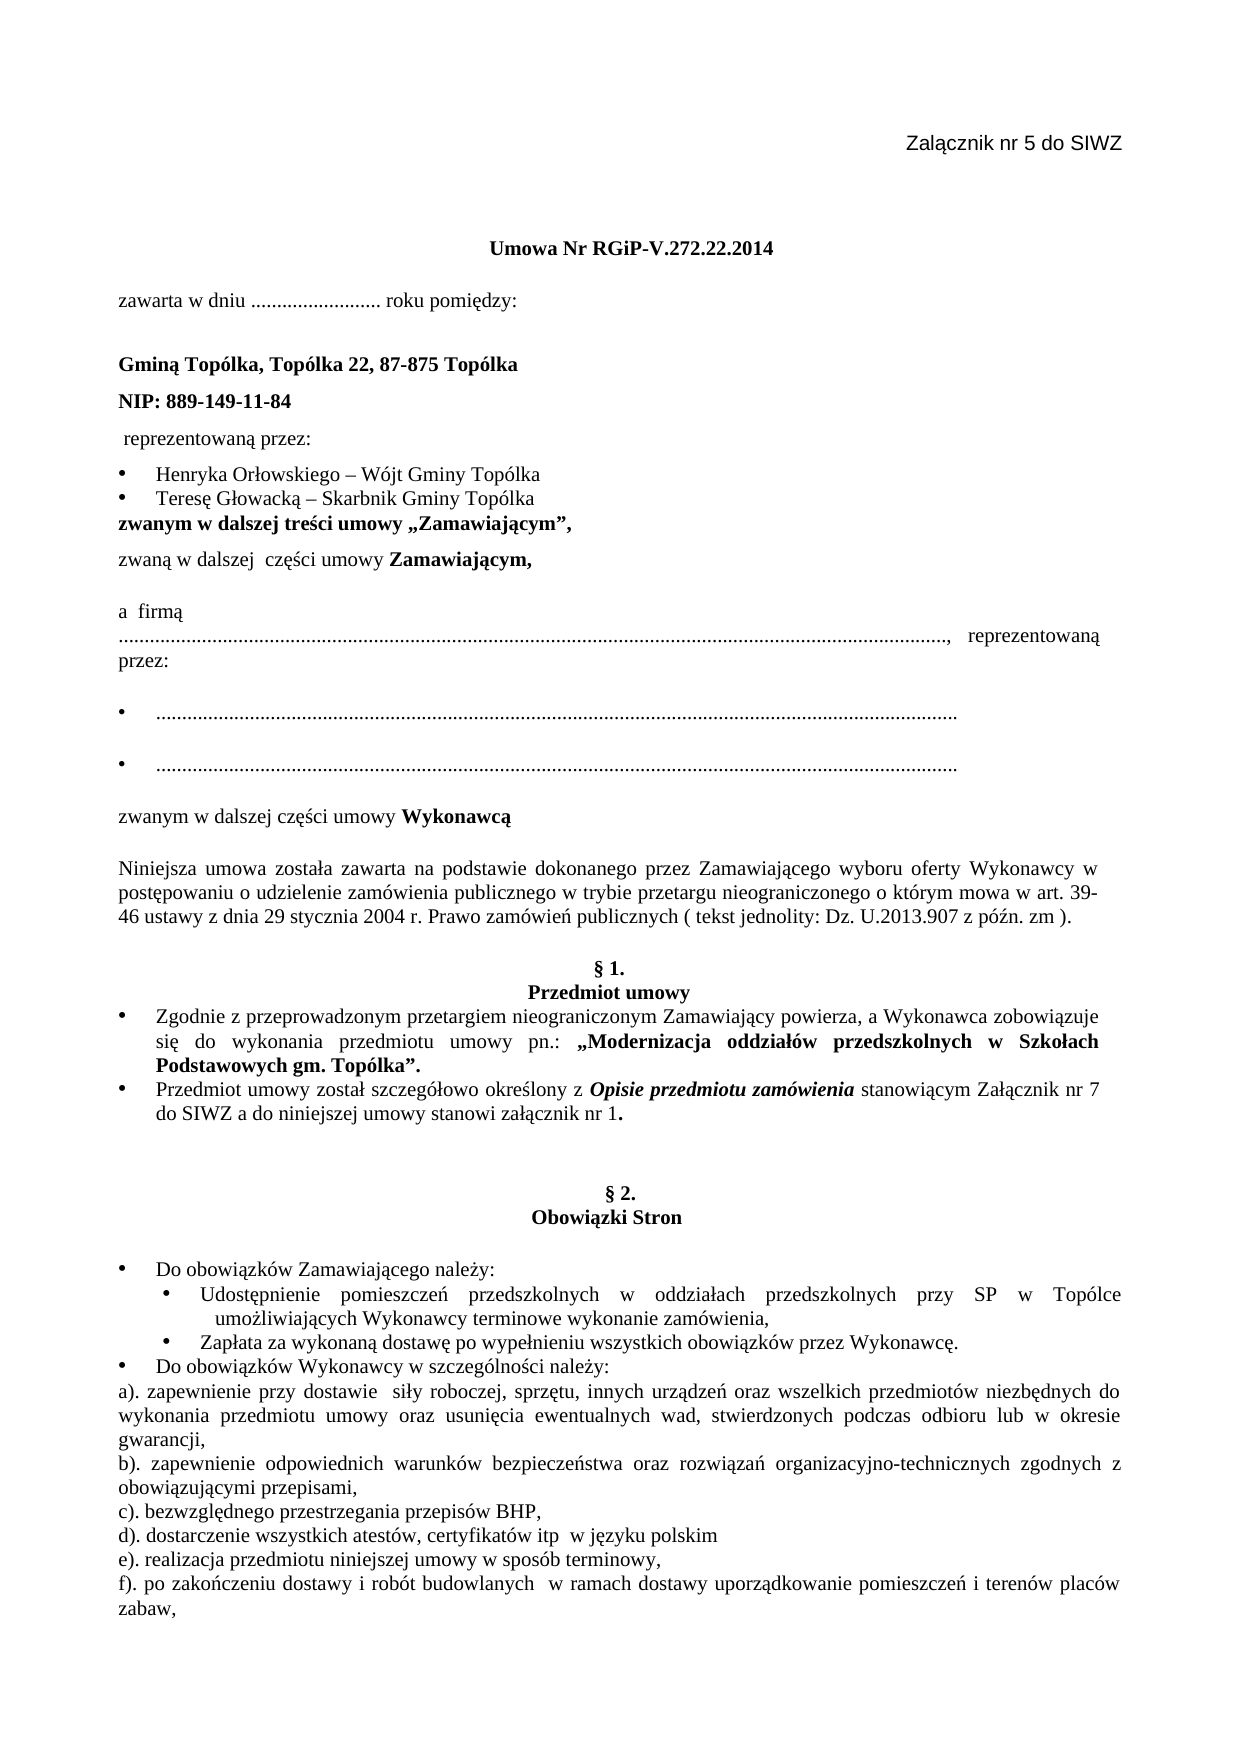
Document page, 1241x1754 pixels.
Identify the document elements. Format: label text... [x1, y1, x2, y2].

text zwanym w dalszej części umowy Wykonawcą [118, 804, 1100, 828]
text § 1. [118, 956, 1100, 980]
text c). bezwzględnego przestrzegania przepisów BHP, [118, 1499, 1122, 1523]
text Umowa Nr RGiP-V.272.22.2014 [162, 236, 1100, 260]
list Teresę Głowacką – Skarbnik Gminy Topólka [81, 486, 1122, 511]
list Do obowiązków Zamawiającego należy: [118, 1257, 1122, 1282]
list .......................................................................................................................................................... [118, 752, 1100, 776]
list Zgodnie z przeprowadzonym przetargiem nieograniczonym Zamawiający powierza, a Wykonawca zobowiązuje się do wykonania przedmiotu umowy pn.: „Modernizacja oddziałów przedszkolnych w Szkołach Podstawowych gm. Topólka”. [118, 1004, 1100, 1077]
text e). realizacja przedmiotu niniejszej umowy w sposób terminowy, [118, 1547, 1122, 1571]
text b). zapewnienie odpowiednich warunków bezpieczeństwa oraz rozwiązań organizacyjno-technicznych zgodnych z obowiązującymi przepisami, [118, 1451, 1122, 1499]
text zwaną w dalszej części umowy Zamawiającym, [118, 547, 1100, 571]
list Zapłata za wykonaną dostawę po wypełnieniu wszystkich obowiązków przez Wykonawcę. [162, 1330, 1122, 1354]
list Do obowiązków Wykonawcy w szczególności należy: [118, 1354, 1122, 1379]
list Henryka Orłowskiego – Wójt Gminy Topólka [81, 462, 1122, 486]
text f). po zakończeniu dostawy i robót budowlanych w ramach dostawy uporządkowanie pomieszczeń i terenów placów zabaw, [118, 1571, 1122, 1619]
list Przedmiot umowy został szczegółowo określony z Opisie przedmiotu zamówienia stanowiącym Załącznik nr 7 do SIWZ a do niniejszej umowy stanowi załącznik nr 1. [118, 1077, 1100, 1125]
text zawarta w dniu ......................... roku pomiędzy: [118, 288, 1100, 312]
text Niniejsza umowa została zawarta na podstawie dokonanego przez Zamawiającego wyboru oferty Wykonawcy w postępowaniu o udzielenie zamówienia publicznego w trybie przetargu nieograniczonego o którym mowa w art. 39-46 ustawy z dnia 29 stycznia 2004 r. Prawo zamówień publicznych ( tekst jednolity: Dz. U.2013.907 z późn. zm ). [118, 856, 1100, 928]
text Gminą Topólka, Topólka 22, 87-875 Topólka [118, 352, 1122, 376]
list Udostępnienie pomieszczeń przedszkolnych w oddziałach przedszkolnych przy SP w Topólce umożliwiających Wykonawcy terminowe wykonanie zamówienia, [162, 1282, 1122, 1330]
text Obowiązki Stron [118, 1205, 1100, 1229]
text zwanym w dalszej treści umowy „Zamawiającym”, [118, 511, 1122, 535]
text a firmą [118, 599, 1100, 623]
text § 2. [118, 1181, 1122, 1205]
text Zalącznik nr 5 do SIWZ [118, 131, 1122, 154]
text a). zapewnienie przy dostawie siły roboczej, sprzętu, innych urządzeń oraz wszelkich przedmiotów niezbędnych do wykonania przedmiotu umowy oraz usunięcia ewentualnych wad, stwierdzonych podczas odbioru lub w okresie gwarancji, [118, 1379, 1122, 1451]
text reprezentowaną przez: [118, 425, 1122, 449]
text ..............................................................................................................................................................., reprezentowaną przez: [118, 623, 1100, 672]
text NIP: 889-149-11-84 [118, 389, 1122, 413]
list .......................................................................................................................................................... [118, 699, 1100, 724]
text Przedmiot umowy [118, 980, 1100, 1004]
text d). dostarczenie wszystkich atestów, certyfikatów itp w języku polskim [118, 1523, 1122, 1547]
